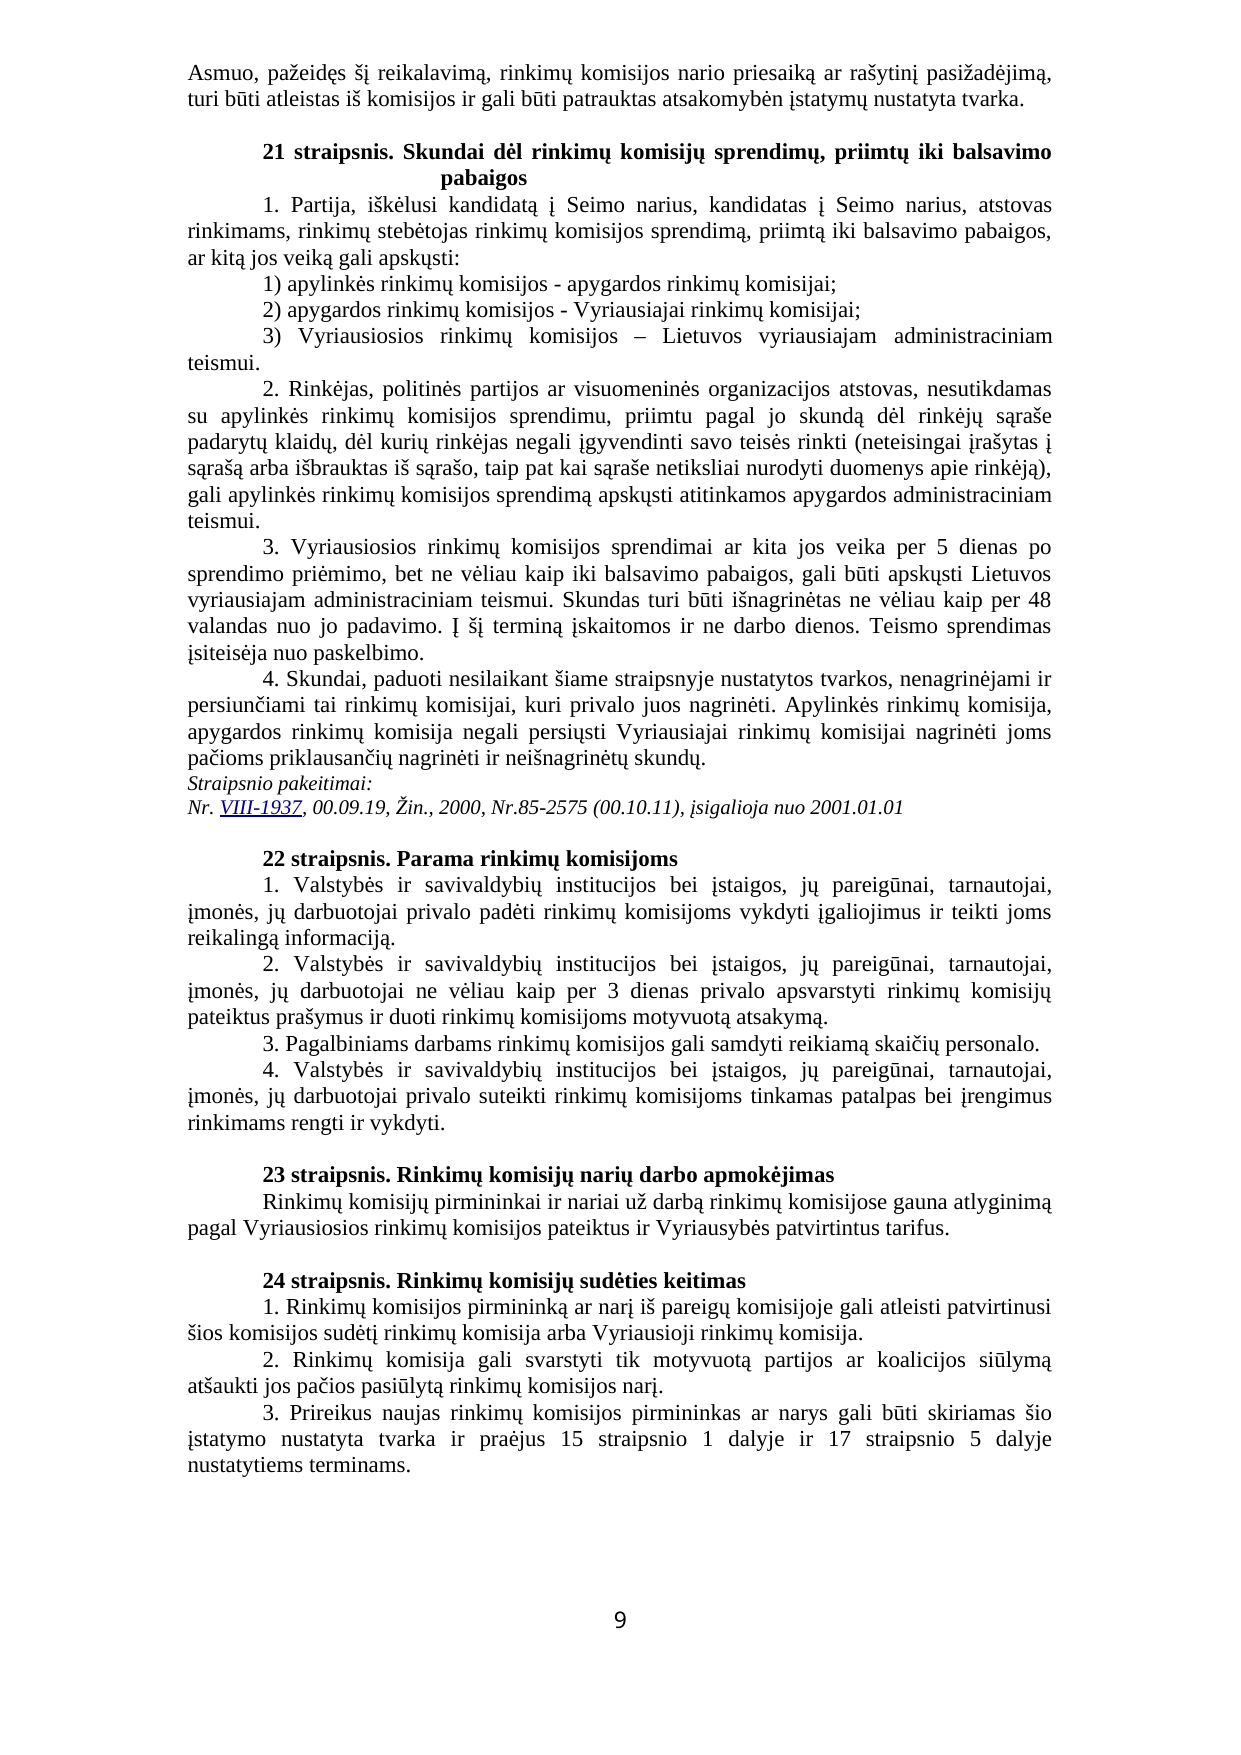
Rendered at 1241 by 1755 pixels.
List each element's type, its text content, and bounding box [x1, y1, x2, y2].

text 2) apygardos rinkimų komisijos - Vyriausiajai rinkimų komisijai; [187, 296, 1053, 323]
subtitle 21 straipsnis. Skundai dėl rinkimų komisijų sprendimų, priimtų iki balsavimo pabaigos [262, 138, 1053, 191]
text 1. Partija, iškėlusi kandidatą į Seimo narius, kandidatas į Seimo narius, atstovas rinkimams, rinkimų stebėtojas rinkimų komisijos sprendimą, priimtą iki balsavimo pabaigos, ar kitą jos veiką gali apskųsti: [187, 191, 1053, 270]
text Asmuo, pažeidęs šį reikalavimą, rinkimų komisijos nario priesaiką ar rašytinį pasižadėjimą, turi būti atleistas iš komisijos ir gali būti patrauktas atsakomybėn įstatymų nustatyta tvarka. [187, 59, 1053, 112]
subtitle 24 straipsnis. Rinkimų komisijų sudėties keitimas [187, 1267, 1053, 1293]
text Nr. VIII-1937, 00.09.19, Žin., 2000, Nr.85-2575 (00.10.11), įsigalioja nuo 2001.01.01 [187, 795, 1053, 819]
text 2. Rinkėjas, politinės partijos ar visuomeninės organizacijos atstovas, nesutikdamas su apylinkės rinkimų komisijos sprendimu, priimtu pagal jo skundą dėl rinkėjų sąraše padarytų klaidų, dėl kurių rinkėjas negali įgyvendinti savo teisės rinkti (neteisingai įrašytas į sąrašą arba išbrauktas iš sąrašo, taip pat kai sąraše netiksliai nurodyti duomenys apie rinkėją), gali apylinkės rinkimų komisijos sprendimą apskųsti atitinkamos apygardos administraciniam teismui. [187, 375, 1053, 533]
text 1. Rinkimų komisijos pirmininką ar narį iš pareigų komisijoje gali atleisti patvirtinusi šios komisijos sudėtį rinkimų komisija arba Vyriausioji rinkimų komisija. [187, 1293, 1053, 1346]
text Rinkimų komisijų pirmininkai ir nariai už darbą rinkimų komisijose gauna atlyginimą pagal Vyriausiosios rinkimų komisijos pateiktus ir Vyriausybės patvirtintus tarifus. [187, 1188, 1053, 1240]
text 1) apylinkės rinkimų komisijos - apygardos rinkimų komisijai; [187, 270, 1053, 296]
text 3. Prireikus naujas rinkimų komisijos pirmininkas ar narys gali būti skiriamas šio įstatymo nustatyta tvarka ir praėjus 15 straipsnio 1 dalyje ir 17 straipsnio 5 dalyje nustatytiems terminams. [187, 1398, 1053, 1478]
text 4. Valstybės ir savivaldybių institucijos bei įstaigos, jų pareigūnai, tarnautojai, įmonės, jų darbuotojai privalo suteikti rinkimų komisijoms tinkamas patalpas bei įrengimus rinkimams rengti ir vykdyti. [187, 1056, 1053, 1135]
text 1. Valstybės ir savivaldybių institucijos bei įstaigos, jų pareigūnai, tarnautojai, įmonės, jų darbuotojai privalo padėti rinkimų komisijoms vykdyti įgaliojimus ir teikti joms reikalingą informaciją. [187, 871, 1053, 951]
subtitle 23 straipsnis. Rinkimų komisijų narių darbo apmokėjimas [187, 1161, 1053, 1188]
text 2. Valstybės ir savivaldybių institucijos bei įstaigos, jų pareigūnai, tarnautojai, įmonės, jų darbuotojai ne vėliau kaip per 3 dienas privalo apsvarstyti rinkimų komisijų pateiktus prašymus ir duoti rinkimų komisijoms motyvuotą atsakymą. [187, 951, 1053, 1029]
text 4. Skundai, paduoti nesilaikant šiame straipsnyje nustatytos tvarkos, nenagrinėjami ir persiunčiami tai rinkimų komisijai, kuri privalo juos nagrinėti. Apylinkės rinkimų komisija, apygardos rinkimų komisija negali persiųsti Vyriausiajai rinkimų komisijai nagrinėti joms pačioms priklausančių nagrinėti ir neišnagrinėtų skundų. [187, 665, 1053, 771]
text 3) Vyriausiosios rinkimų komisijos – Lietuvos vyriausiajam administraciniam teismui. [187, 323, 1053, 375]
text 3. Vyriausiosios rinkimų komisijos sprendimai ar kita jos veika per 5 dienas po sprendimo priėmimo, bet ne vėliau kaip iki balsavimo pabaigos, gali būti apskųsti Lietuvos vyriausiajam administraciniam teismui. Skundas turi būti išnagrinėtas ne vėliau kaip per 48 valandas nuo jo padavimo. Į šį terminą įskaitomos ir ne darbo dienos. Teismo sprendimas įsiteisėja nuo paskelbimo. [187, 533, 1053, 665]
text 2. Rinkimų komisija gali svarstyti tik motyvuotą partijos ar koalicijos siūlymą atšaukti jos pačios pasiūlytą rinkimų komisijos narį. [187, 1346, 1053, 1398]
subtitle 22 straipsnis. Parama rinkimų komisijoms [187, 845, 1053, 871]
text 3. Pagalbiniams darbams rinkimų komisijos gali samdyti reikiamą skaičių personalo. [187, 1029, 1053, 1056]
text Straipsnio pakeitimai: [187, 771, 1053, 795]
